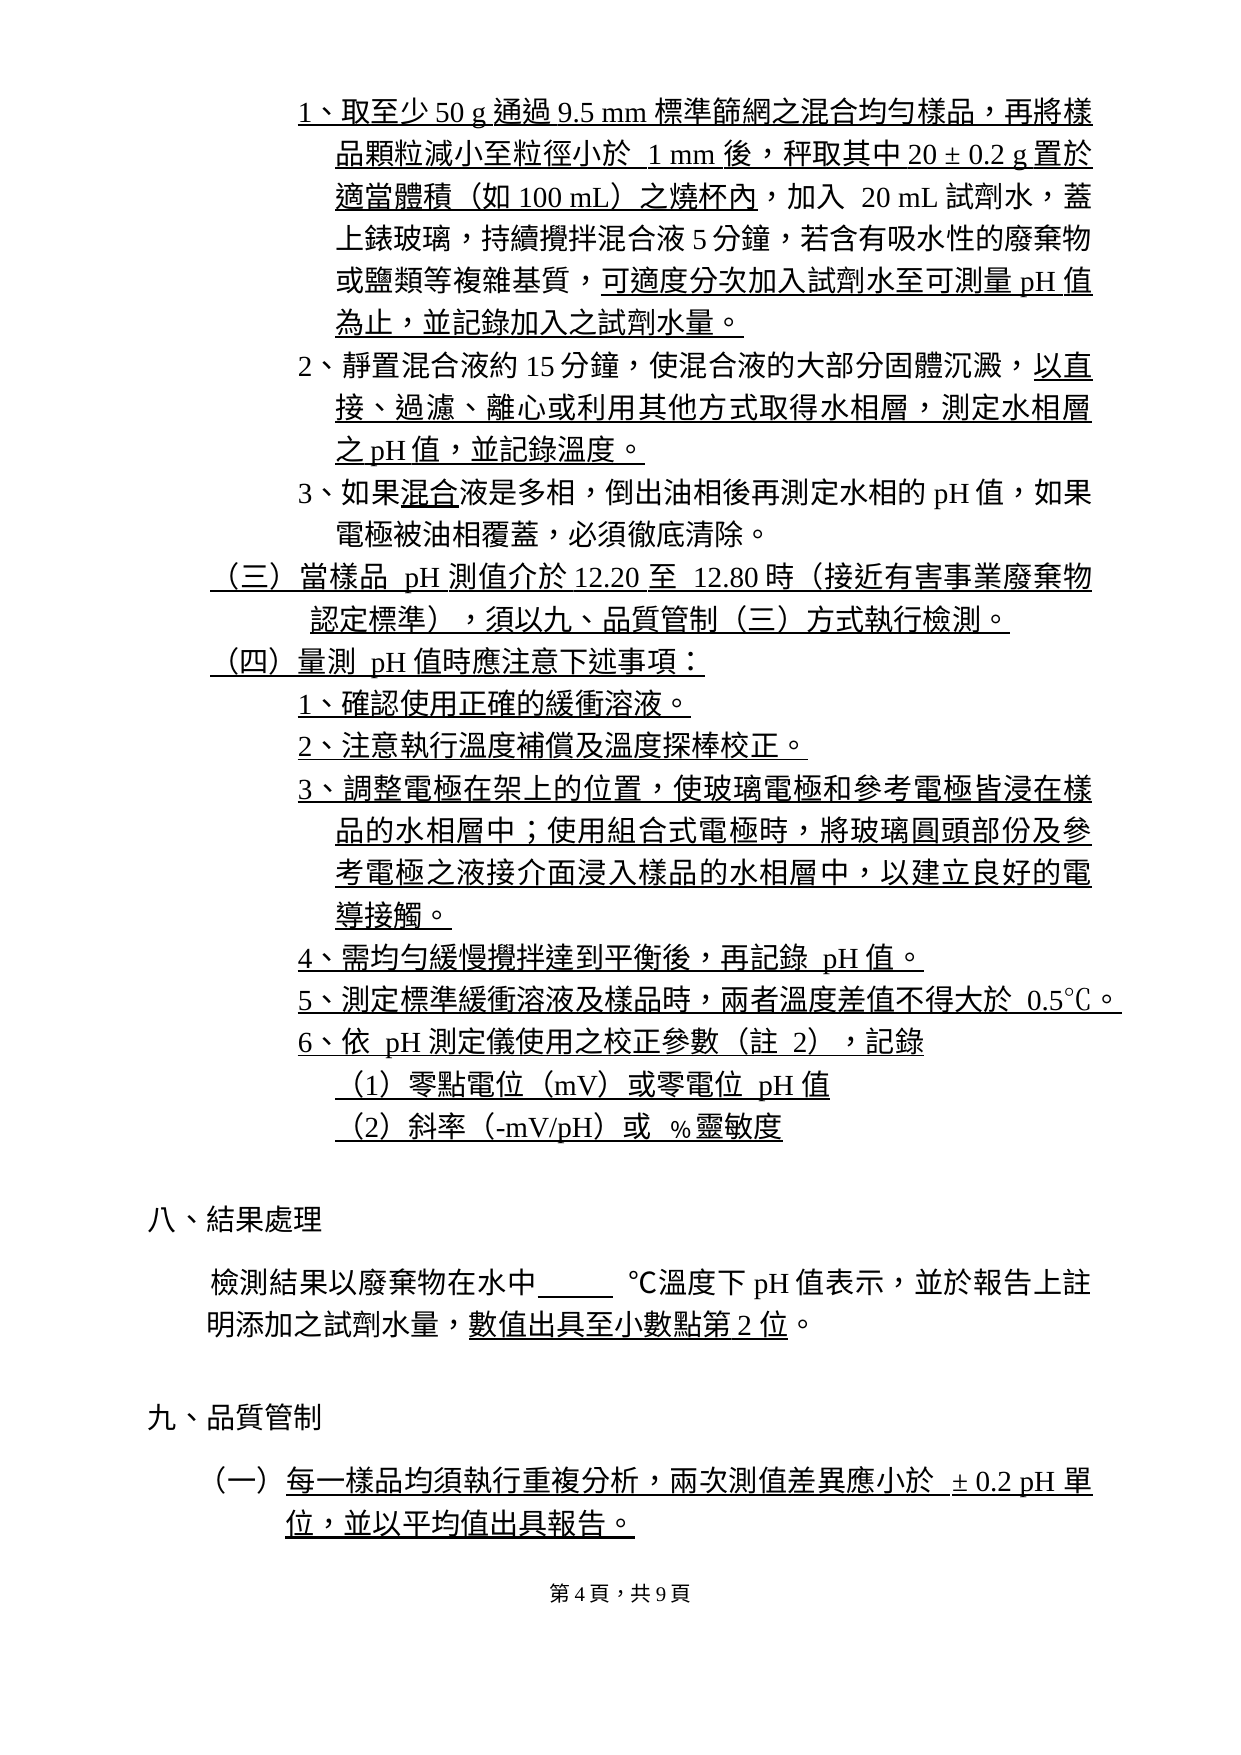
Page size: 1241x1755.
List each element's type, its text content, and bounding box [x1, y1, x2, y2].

text 2、靜置混合液約15分鐘，使混合液的大部分固體沉澱，以直接、過濾、離心或利用其他方式取得水相層，測定水相層之pH值，並記錄溫度。 [298, 342, 1093, 469]
text 3、如果混合液是多相，倒出油相後再測定水相的pH值，如果電極被油相覆蓋，必須徹底清除。 [298, 469, 1093, 554]
text （一）每一樣品均須執行重複分析，兩次測值差異應小於 ± 0.2 pH 單位，並以平均值出具報告。 [198, 1458, 1093, 1543]
text 5、測定標準緩衝溶液及樣品時，兩者溫度差值不得大於 0.5℃。 [298, 1014, 1093, 1019]
text 1、確認使用正確的緩衝溶液。 [298, 681, 1093, 723]
text 4、需均勻緩慢攪拌達到平衡後，再記錄 pH 值。 [298, 934, 1093, 977]
text 2、注意執行溫度補償及溫度探棒校正。 [298, 723, 1093, 765]
text 3、調整電極在架上的位置，使玻璃電極和參考電極皆浸在樣品的水相層中；使用組合式電極時，將玻璃圓頭部份及參考電極之液接介面浸入樣品的水相層中，以建立良好的電導接觸。 [298, 765, 1093, 934]
text 1、取至少50 g 通過9.5 mm 標準篩網之混合均勻樣品，再將樣 [298, 89, 1093, 124]
text 5、測定標準緩衝溶液及樣品時，兩者溫度差值不得大於 0.5℃。 [298, 977, 1093, 1012]
text 檢測結果以廢棄物在水中 ℃溫度下pH值表示，並於報告上註明添加之試劑水量，數值出具至小數點第2 位。 [206, 1260, 1093, 1344]
text （三）當樣品 pH 測值介於12.20 至 12.80時（接近有害事業廢棄物認定標準），須以九、品質管制（三）方式執行檢測。 [210, 554, 1093, 638]
text 品顆粒減小至粒徑小於 1 mm 後，秤取其中20 ± 0.2 g置於適當體積（如100 mL）之燒杯內，加入 20 mL 試劑水，蓋上錶玻璃，持續攪拌混合液5分鐘，若含有吸水性的廢棄物或鹽類等複雜基質，可適度分次加入試劑水至可測量pH 值為止，並記錄加入之試劑水量。 [298, 125, 1093, 342]
text （1）零點電位（mV）或零電位 pH 值 [335, 1061, 1093, 1104]
text 九、品質管制 [148, 1394, 1093, 1437]
text 6、依 pH 測定儀使用之校正參數（註 2），記錄 [298, 1019, 1093, 1061]
text （四）量測 pH 值時應注意下述事項： [210, 638, 1093, 681]
text （2）斜率（-mV/pH）或 ﹪靈敏度 [335, 1104, 1093, 1146]
text 八、結果處理 [148, 1196, 1093, 1238]
